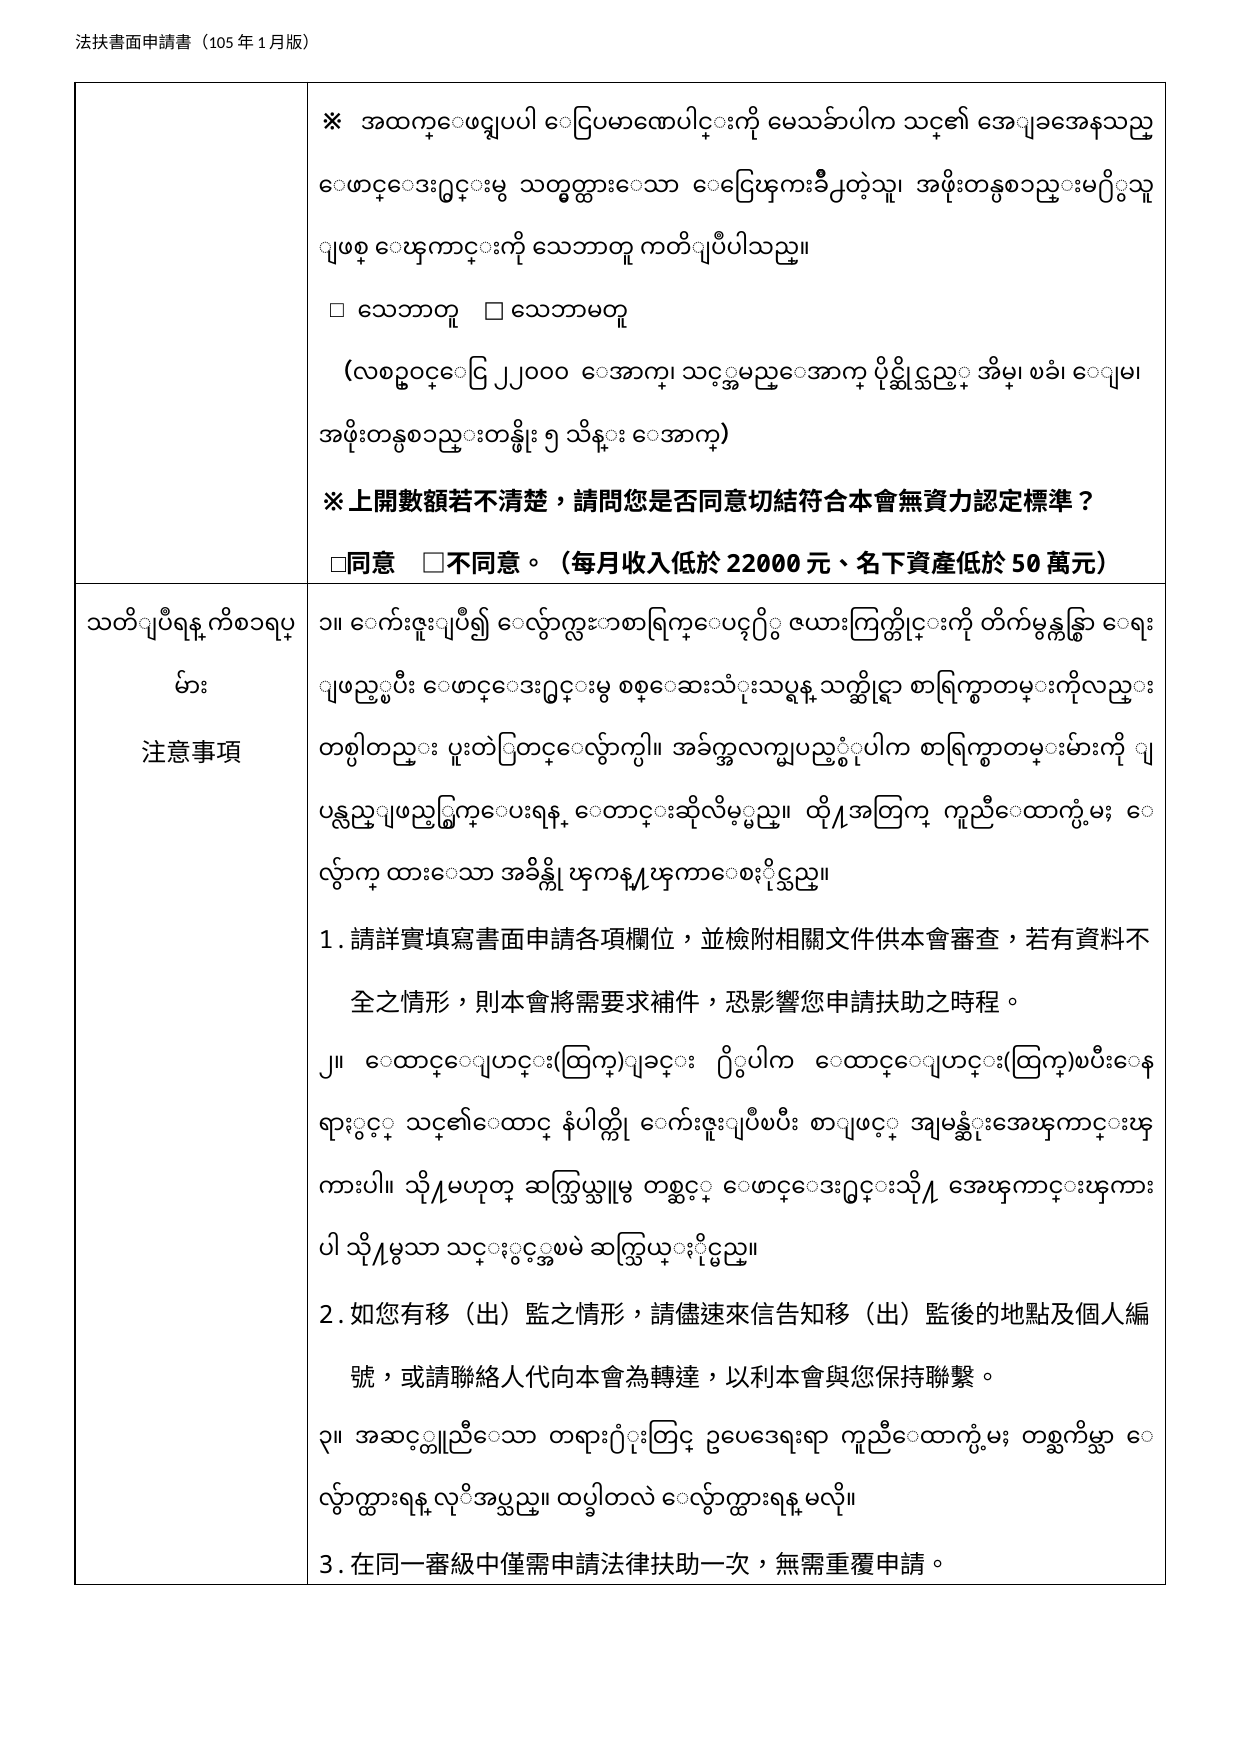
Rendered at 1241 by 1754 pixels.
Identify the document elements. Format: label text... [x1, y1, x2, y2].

table_cell သတိျပဳရန္ ကိစၥရပ္မ်ား 注意事項 [76, 584, 307, 1584]
table_cell ※ အထက္ေဖၚျပပါ ေငြပမာဏေပါင္းကို မေသခ်ာပါက သင္၏ အေျခအေနသည္ ေဖာင္ေဒး႐ွင္းမွ သတ္မွတ္ထားေသာ ေငြေၾကးခ်ိဳ႕တဲ့သူ၊ အဖိုးတန္ပစၥည္းမ႐ိွသူ ျဖစ္ ေၾကာင္းကို သေဘာတူ ကတိျပဳပါသည္။ □ သေဘာတူ □ သေဘာမတူ （လစဥ္ဝင္ေငြ ၂၂၀၀၀ ေအာက္၊ သင့္အမည္ေအာက္ ပိုင္ဆိုင္သည့္ အိမ္၊ ၿခံ၊ ေျမ၊ အဖိုးတန္ပစၥည္းတန္ဖိုး ၅ သိန္း ေအာက္） ※上開數額若不清楚，請問您是否同意切結符合本會無資力認定標準？ □同意 □不同意。（每月收入低於22000元、名下資產低於50萬元） [308, 83, 1165, 583]
table_cell ၁။ ေက်းဇူးျပဳ၍ ေလွ်ာက္လႊာစာရြက္ေပၚ႐ိွ ဇယားကြက္တိုင္းကို တိက်မွန္ကန္စြာ ေရး ျဖည့္ၿပီး ေဖာင္ေဒး႐ွင္းမွ စစ္ေဆးသံုးသပ္ရန္ သက္ဆိုင္ရာ စာရြက္စာတမ္းကိုလည္း တစ္ပါတည္း ပူးတဲြတင္ေလွ်ာက္ပါ။ အခ်က္အလက္မျပည့္စံုပါက စာရြက္စာတမ္းမ်ားကို ျပန္လည္ျဖည့္စြက္ေပးရန္ ေတာင္းဆိုလိမ့္မည္။ ထို႔အတြက္ ကူညီေထာက္ပံ့မႈ ေလွ်ာက္ ထားေသာ အခ်ိန္ကို ၾကန္႔ၾကာေစႏိုင္သည္။ 請詳實填寫書面申請各項欄位，並檢附相關文件供本會審查，若有資料不全之情形，則本會將需要求補件，恐影響您申請扶助之時程。 ၂။ ေထာင္ေျပာင္း(ထြက္)ျခင္း ႐ိွပါက ေထာင္ေျပာင္း(ထြက္)ၿပီးေနရာႏွင့္ သင္၏ေထာင္ နံပါတ္ကို ေက်းဇူးျပဳၿပီး စာျဖင့္ အျမန္ဆံုးအေၾကာင္းၾကားပါ။ သို႔မဟုတ္ ဆက္သြယ္သူမွ တစ္ဆင့္ ေဖာင္ေဒး႐ွင္းသို႔ အေၾကာင္းၾကားပါ သို႔မွသာ သင္ႏွင့္အၿမဲ ဆက္သြယ္ႏိုင္မည္။ 如您有移（出）監之情形，請儘速來信告知移（出）監後的地點及個人編號，或請聯絡人代向本會為轉達，以利本會與您保持聯繫。 ၃။ အဆင့္တူညီေသာ တရား႐ံုးတြင္ ဥပေဒေရးရာ ကူညီေထာက္ပံ့မႈ တစ္ႀကိမ္သာ ေလွ်ာက္ထားရန္ လုိအပ္သည္။ ထပ္ခါတလဲ ေလွ်ာက္ထားရန္ မလို။ 在同一審級中僅需申請法律扶助一次，無需重覆申請。 [308, 584, 1165, 1584]
table_cell [76, 83, 307, 583]
